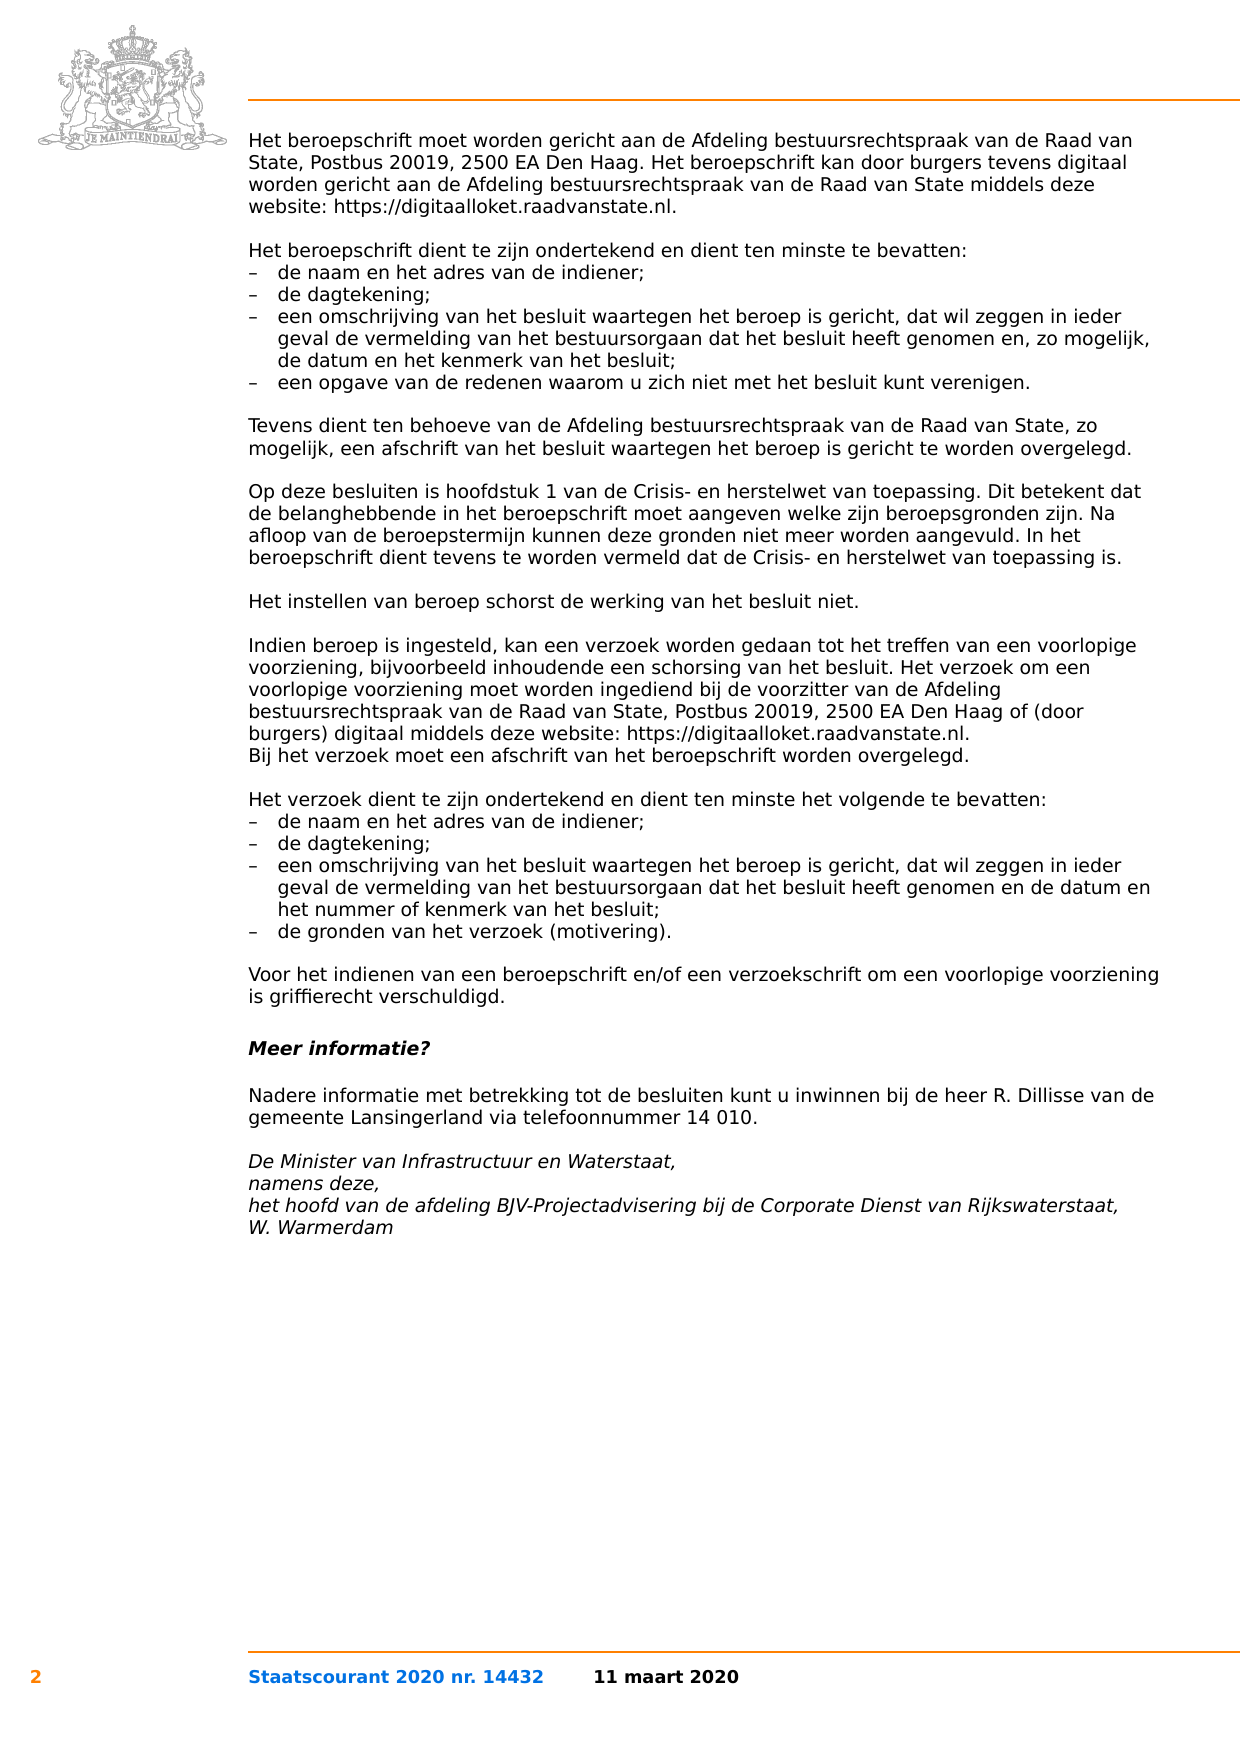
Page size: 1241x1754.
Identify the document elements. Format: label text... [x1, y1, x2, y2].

text De Minister van Infrastructuur en Waterstaat, namens deze, het hoofd van de afdeling BJV-Projectadvisering bij de Corporate Dienst van Rijkswaterstaat, W. Warmerdam [248, 1151, 1163, 1239]
text – een opgave van de redenen waarom u zich niet met het besluit kunt verenigen. [248, 372, 1163, 393]
text Het verzoek dient te zijn ondertekend en dient ten minste het volgende te bevatten: [248, 789, 1163, 811]
text Tevens dient ten behoeve van de Afdeling bestuursrechtspraak van de Raad van State, zo mogelijk, een afschrift van het besluit waartegen het beroep is gericht te worden overgelegd. [248, 415, 1163, 459]
text Het instellen van beroep schorst de werking van het besluit niet. [248, 591, 1163, 613]
text – de naam en het adres van de indiener; [248, 262, 1163, 284]
text – de dagtekening; [248, 833, 1163, 854]
subtitle Meer informatie? [248, 1038, 1163, 1060]
text Voor het indienen van een beroepschrift en/of een verzoekschrift om een voorlopige voorziening is griffierecht verschuldigd. [248, 964, 1163, 1008]
text Nadere informatie met betrekking tot de besluiten kunt u inwinnen bij de heer R. Dillisse van de gemeente Lansingerland via telefoonnummer 14 010. [248, 1085, 1163, 1129]
text – de gronden van het verzoek (motivering). [248, 921, 1163, 942]
text Indien beroep is ingesteld, kan een verzoek worden gedaan tot het treffen van een voorlopige voorziening, bijvoorbeeld inhoudende een schorsing van het besluit. Het verzoek om een voorlopige voorziening moet worden ingediend bij de voorzitter van de Afdeling bestuursrechtspraak van de Raad van State, Postbus 20019, 2500 EA Den Haag of (door burgers) digitaal middels deze website: https://digitaalloket.raadvanstate.nl. [248, 635, 1163, 745]
text – een omschrijving van het besluit waartegen het beroep is gericht, dat wil zeggen in ieder geval de vermelding van het bestuursorgaan dat het besluit heeft genomen en, zo mogelijk, de datum en het kenmerk van het besluit; [248, 306, 1163, 372]
text Het beroepschrift moet worden gericht aan de Afdeling bestuursrechtspraak van de Raad van State, Postbus 20019, 2500 EA Den Haag. Het beroepschrift kan door burgers tevens digitaal worden gericht aan de Afdeling bestuursrechtspraak van de Raad van State middels deze website: https://digitaalloket.raadvanstate.nl. [248, 130, 1163, 218]
text Het beroepschrift dient te zijn ondertekend en dient ten minste te bevatten: [248, 240, 1163, 262]
text Bij het verzoek moet een afschrift van het beroepschrift worden overgelegd. [248, 745, 1163, 767]
text – de dagtekening; [248, 284, 1163, 306]
text Op deze besluiten is hoofdstuk 1 van de Crisis- en herstelwet van toepassing. Dit betekent dat de belanghebbende in het beroepschrift moet aangeven welke zijn beroepsgronden zijn. Na afloop van de beroepstermijn kunnen deze gronden niet meer worden aangevuld. In het beroepschrift dient tevens te worden vermeld dat de Crisis- en herstelwet van toepassing is. [248, 481, 1163, 569]
text – een omschrijving van het besluit waartegen het beroep is gericht, dat wil zeggen in ieder geval de vermelding van het bestuursorgaan dat het besluit heeft genomen en de datum en het nummer of kenmerk van het besluit; [248, 854, 1163, 921]
text – de naam en het adres van de indiener; [248, 811, 1163, 833]
picture [38, 25, 227, 150]
